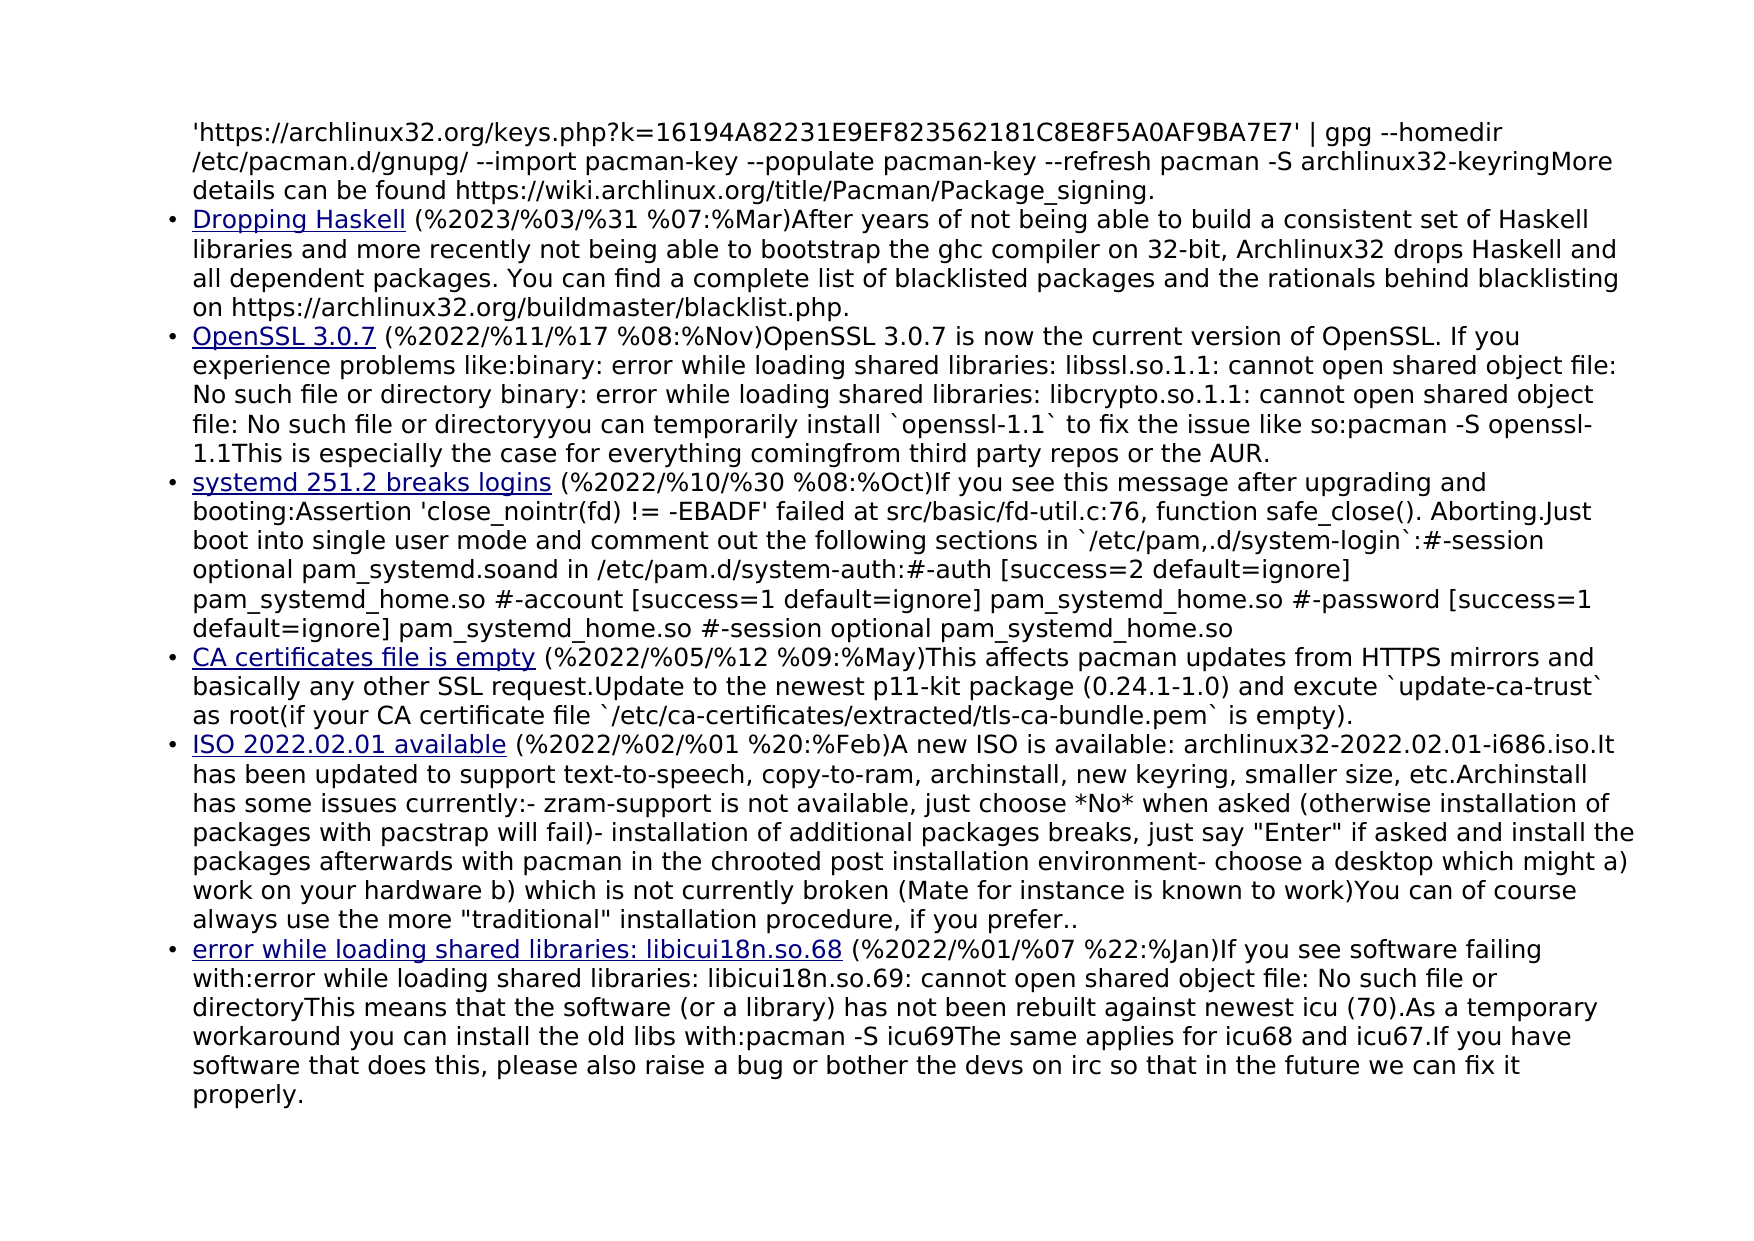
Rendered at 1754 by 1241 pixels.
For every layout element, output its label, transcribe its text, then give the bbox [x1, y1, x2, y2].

list Dropping Haskell (%2023/%03/%31 %07:%Mar)After years of not being able to build a consistent set of Haskell libraries and more recently not being able to bootstrap the ghc compiler on 32-bit, Archlinux32 drops Haskell and all dependent packages. You can find a complete list of blacklisted packages and the rationals behind blacklisting on https://archlinux32.org/buildmaster/blacklist.php. [177, 206, 1636, 322]
list CA certificates file is empty (%2022/%05/%12 %09:%May)This affects pacman updates from HTTPS mirrors and basically any other SSL request.Update to the newest p11-kit package (0.24.1-1.0) and excute `update-ca-trust` as root(if your CA certificate file `/etc/ca-certificates/extracted/tls-ca-bundle.pem` is empty). [177, 643, 1636, 731]
list error while loading shared libraries: libicui18n.so.68 (%2022/%01/%07 %22:%Jan)If you see software failing with:error while loading shared libraries: libicui18n.so.69: cannot open shared object file: No such file or directoryThis means that the software (or a library) has not been rebuilt against newest icu (70).As a temporary workaround you can install the old libs with:pacman -S icu69The same applies for icu68 and icu67.If you have software that does this, please also raise a bug or bother the devs on irc so that in the future we can fix it properly. [177, 935, 1636, 1110]
list systemd 251.2 breaks logins (%2022/%10/%30 %08:%Oct)If you see this message after upgrading and booting:Assertion 'close_nointr(fd) != -EBADF' failed at src/basic/fd-util.c:76, function safe_close(). Aborting.Just boot into single user mode and comment out the following sections in `/etc/pam,.d/system-login`:#-session optional pam_systemd.soand in /etc/pam.d/system-auth:#-auth [success=2 default=ignore] pam_systemd_home.so #-account [success=1 default=ignore] pam_systemd_home.so #-password [success=1 default=ignore] pam_systemd_home.so #-session optional pam_systemd_home.so [177, 468, 1636, 643]
list ISO 2022.02.01 available (%2022/%02/%01 %20:%Feb)A new ISO is available: archlinux32-2022.02.01-i686.iso.It has been updated to support text-to-speech, copy-to-ram, archinstall, new keyring, smaller size, etc.Archinstall has some issues currently:- zram-support is not available, just choose *No* when asked (otherwise installation of packages with pacstrap will fail)- installation of additional packages breaks, just say "Enter" if asked and install the packages afterwards with pacman in the chrooted post installation environment- choose a desktop which might a) work on your hardware b) which is not currently broken (Mate for instance is known to work)You can of course always use the more "traditional" installation procedure, if you prefer.. [177, 731, 1636, 935]
list OpenSSL 3.0.7 (%2022/%11/%17 %08:%Nov)OpenSSL 3.0.7 is now the current version of OpenSSL. If you experience problems like:binary: error while loading shared libraries: libssl.so.1.1: cannot open shared object file: No such file or directory binary: error while loading shared libraries: libcrypto.so.1.1: cannot open shared object file: No such file or directoryyou can temporarily install `openssl-1.1` to fix the issue like so:pacman -S openssl-1.1This is especially the case for everything comingfrom third party repos or the AUR. [177, 322, 1636, 468]
list 'https://archlinux32.org/keys.php?k=16194A82231E9EF823562181C8E8F5A0AF9BA7E7' | gpg --homedir /etc/pacman.d/gnupg/ --import pacman-key --populate pacman-key --refresh pacman -S archlinux32-keyringMore details can be found https://wiki.archlinux.org/title/Pacman/Package_signing. [177, 118, 1636, 206]
